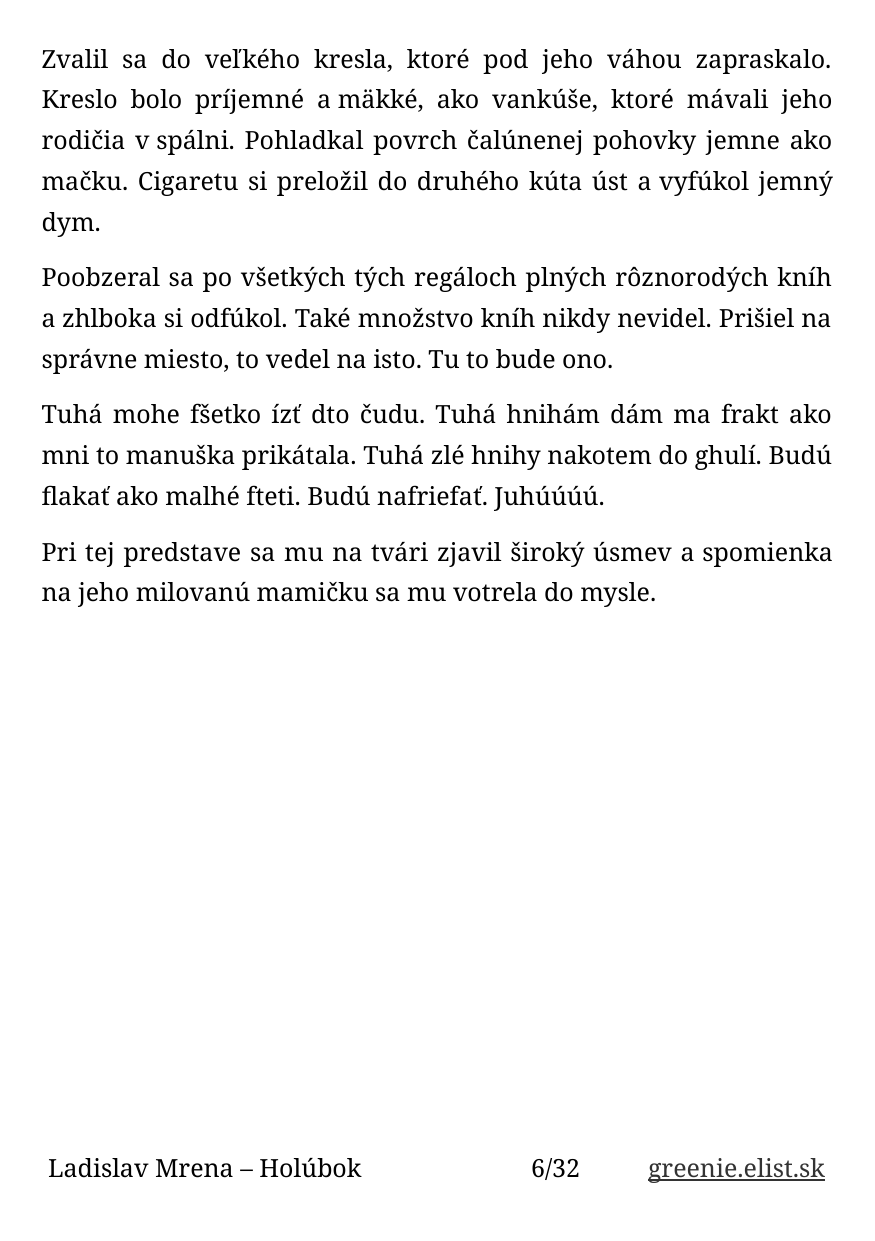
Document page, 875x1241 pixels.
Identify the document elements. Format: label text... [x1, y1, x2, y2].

text Pri tej predstave sa mu na tvári zjavil široký úsmev a spomienka na jeho milovanú mamičku sa mu votrela do mysle. [41, 534, 833, 609]
text Tuhá mohe fšetko ízť dto čudu. Tuhá hnihám dám ma frakt ako mni to manuška prikátala. Tuhá zlé hnihy nakotem do ghulí. Budú flakať ako malhé fteti. Budú nafriefať. Juhúúúú. [41, 397, 833, 513]
text Poobzeral sa po všetkých tých regáloch plných rôznorodých kníh a zhlboka si odfúkol. Také množstvo kníh nikdy nevidel. Prišiel na správne miesto, to vedel na isto. Tu to bude ono. [41, 260, 833, 376]
text Zvalil sa do veľkého kresla, ktoré pod jeho váhou zapraskalo. Kreslo bolo príjemné a mäkké, ako vankúše, ktoré mávali jeho rodičia v spálni. Pohladkal povrch čalúnenej pohovky jemne ako mačku. Cigaretu si preložil do druhého kúta úst a vyfúkol jemný dym. [41, 41, 833, 239]
